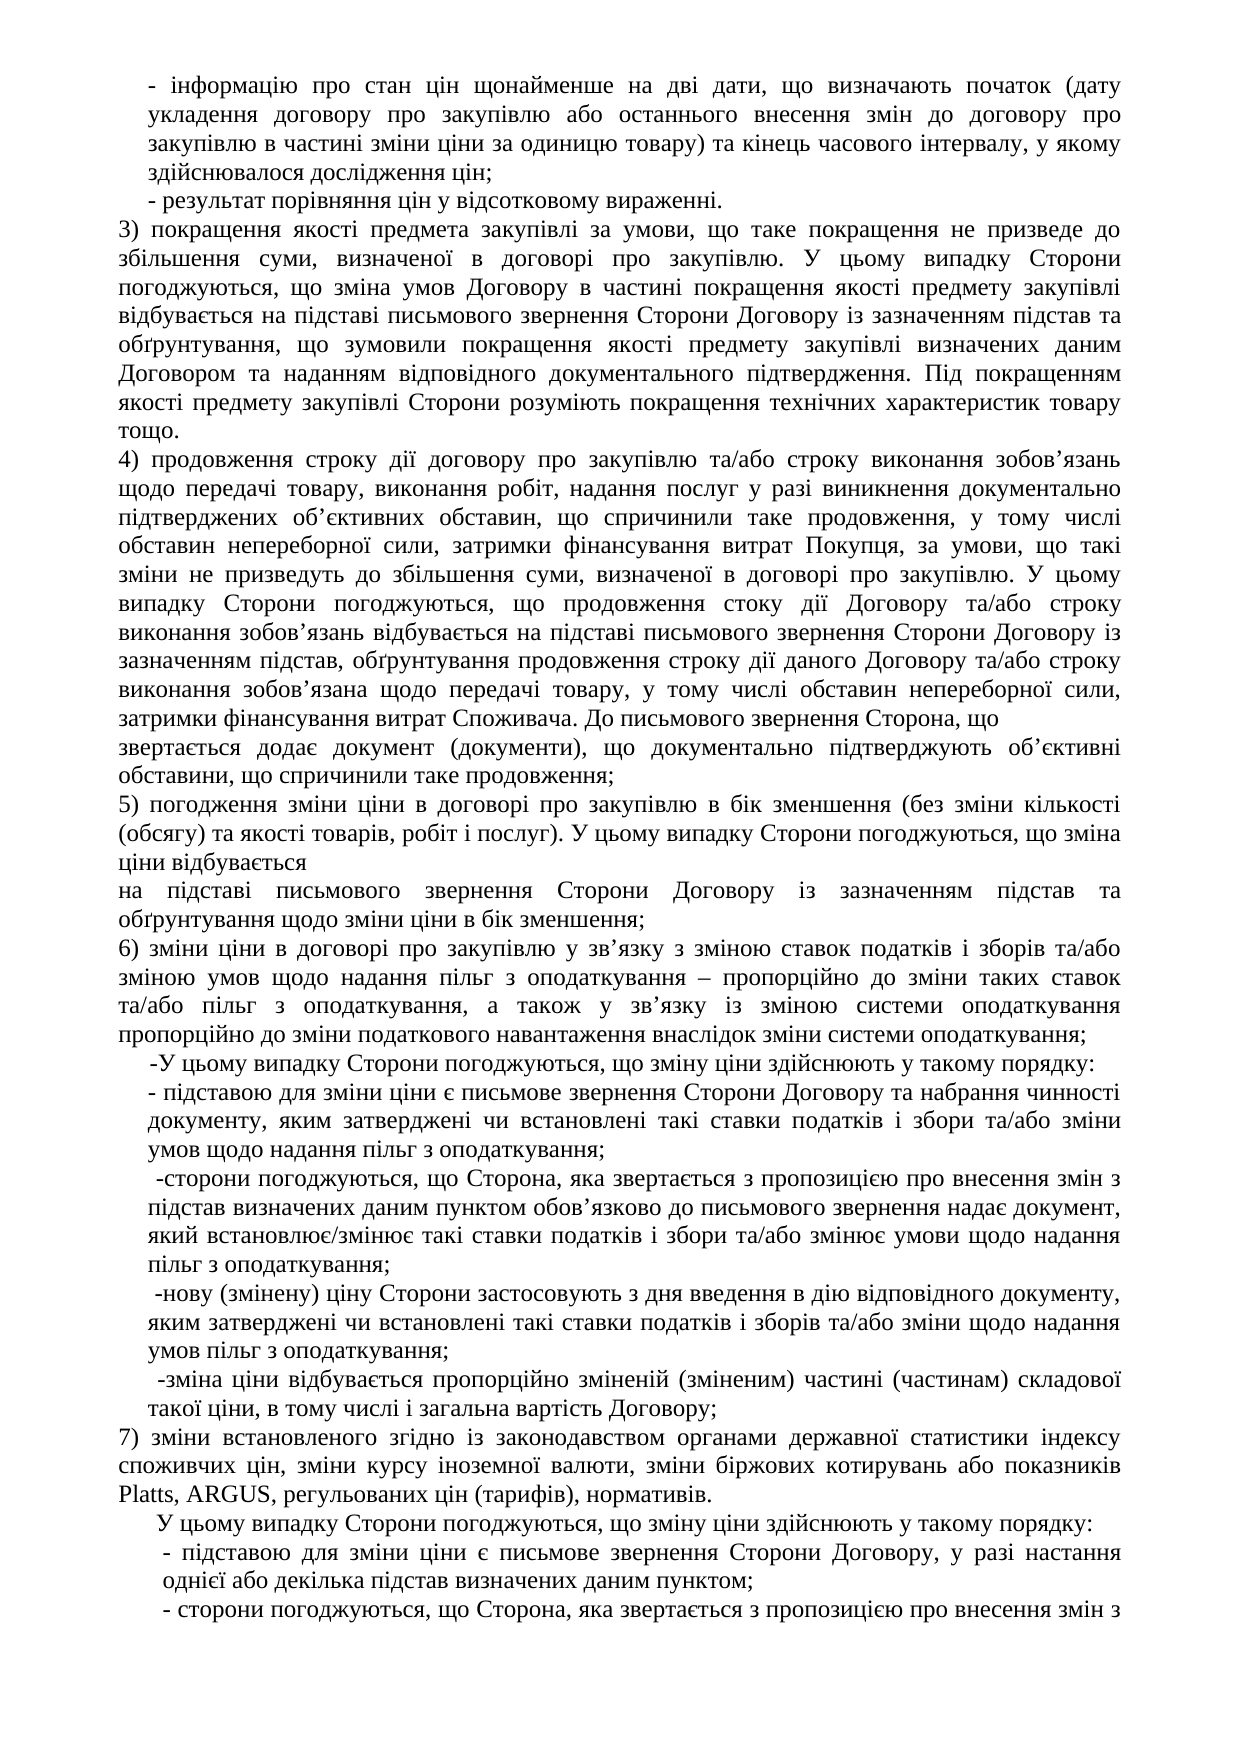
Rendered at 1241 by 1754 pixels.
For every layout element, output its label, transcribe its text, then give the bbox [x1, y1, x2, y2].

list - підставою для зміни ціни є письмове звернення Сторони Договору та набрання чинності документу, яким затверджені чи встановлені такі ставки податків і збори та/або зміни умов щодо надання пільг з оподаткування; [110, 1077, 1122, 1163]
list - підставою для зміни ціни є письмове звернення Сторони Договору, у разі настання однієї або декілька підстав визначених даним пунктом; [125, 1537, 1122, 1594]
list - результат порівняння цін у відсотковому вираженні. [118, 186, 1122, 214]
text 6) зміни ціни в договорі про закупівлю у зв’язку з зміною ставок податків і зборів та/або зміною умов щодо надання пільг з оподаткування – пропорційно до зміни таких ставок та/або пільг з оподаткування, а також у зв’язку із зміною системи оподаткування пропорційно до зміни податкового навантаження внаслідок зміни системи оподаткування; [118, 933, 1122, 1048]
list -нову (змінену) ціну Сторони застосовують з дня введення в дію відповідного документу, яким затверджені чи встановлені такі ставки податків і зборів та/або зміни щодо надання умов пільг з оподаткування; [110, 1278, 1122, 1364]
list - сторони погоджуються, що Сторона, яка звертається з пропозицією про внесення змін з [125, 1594, 1122, 1623]
text У цьому випадку Сторони погоджуються, що зміну ціни здійснюють у такому порядку: [118, 1508, 1122, 1537]
text на підставі письмового звернення Сторони Договору із зазначенням підстав та обґрунтування щодо зміни ціни в бік зменшення; [118, 876, 1122, 933]
text 7) зміни встановленого згідно із законодавством органами державної статистики індексу споживчих цін, зміни курсу іноземної валюти, зміни біржових котирувань або показників Platts, ARGUS, регульованих цін (тарифів), нормативів. [118, 1422, 1122, 1508]
text 4) продовження строку дії договору про закупівлю та/або строку виконання зобов’язань щодо передачі товару, виконання робіт, надання послуг у разі виникнення документально підтверджених об’єктивних обставин, що спричинили таке продовження, у тому числі обставин непереборної сили, затримки фінансування витрат Покупця, за умови, що такі зміни не призведуть до збільшення суми, визначеної в договорі про закупівлю. У цьому випадку Сторони погоджуються, що продовження стоку дії Договору та/або строку виконання зобов’язань відбувається на підставі письмового звернення Сторони Договору із зазначенням підстав, обґрунтування продовження строку дії даного Договору та/або строку виконання зобов’язана щодо передачі товару, у тому числі обставин непереборної сили, затримки фінансування витрат Споживача. До письмового звернення Сторона, що [118, 444, 1122, 732]
list -зміна ціни відбувається пропорційно зміненій (зміненим) частині (частинам) складової такої ціни, в тому числі і загальна вартість Договору; [110, 1364, 1122, 1422]
list - інформацію про стан цін щонайменше на дві дати, що визначають початок (дату укладення договору про закупівлю або останнього внесення змін до договору про закупівлю в частині зміни ціни за одиницю товару) та кінець часового інтервалу, у якому здійснювалося дослідження цін; [118, 71, 1122, 186]
text -У цьому випадку Сторони погоджуються, що зміну ціни здійснюють у такому порядку: [118, 1048, 1122, 1077]
text 3) покращення якості предмета закупівлі за умови, що таке покращення не призведе до збільшення суми, визначеної в договорі про закупівлю. У цьому випадку Сторони погоджуються, що зміна умов Договору в частині покращення якості предмету закупівлі відбувається на підставі письмового звернення Сторони Договору із зазначенням підстав та обґрунтування, що зумовили покращення якості предмету закупівлі визначених даним Договором та наданням відповідного документального підтвердження. Під покращенням якості предмету закупівлі Сторони розуміють покращення технічних характеристик товару тощо. [118, 214, 1122, 444]
text 5) погодження зміни ціни в договорі про закупівлю в бік зменшення (без зміни кількості (обсягу) та якості товарів, робіт і послуг). У цьому випадку Сторони погоджуються, що зміна ціни відбувається [118, 789, 1122, 876]
list -сторони погоджуються, що Сторона, яка звертається з пропозицією про внесення змін з підстав визначених даним пунктом обов’язково до письмового звернення надає документ, який встановлює/змінює такі ставки податків і збори та/або змінює умови щодо надання пільг з оподаткування; [110, 1163, 1122, 1278]
text звертається додає документ (документи), що документально підтверджують об’єктивні обставини, що спричинили таке продовження; [118, 732, 1122, 789]
